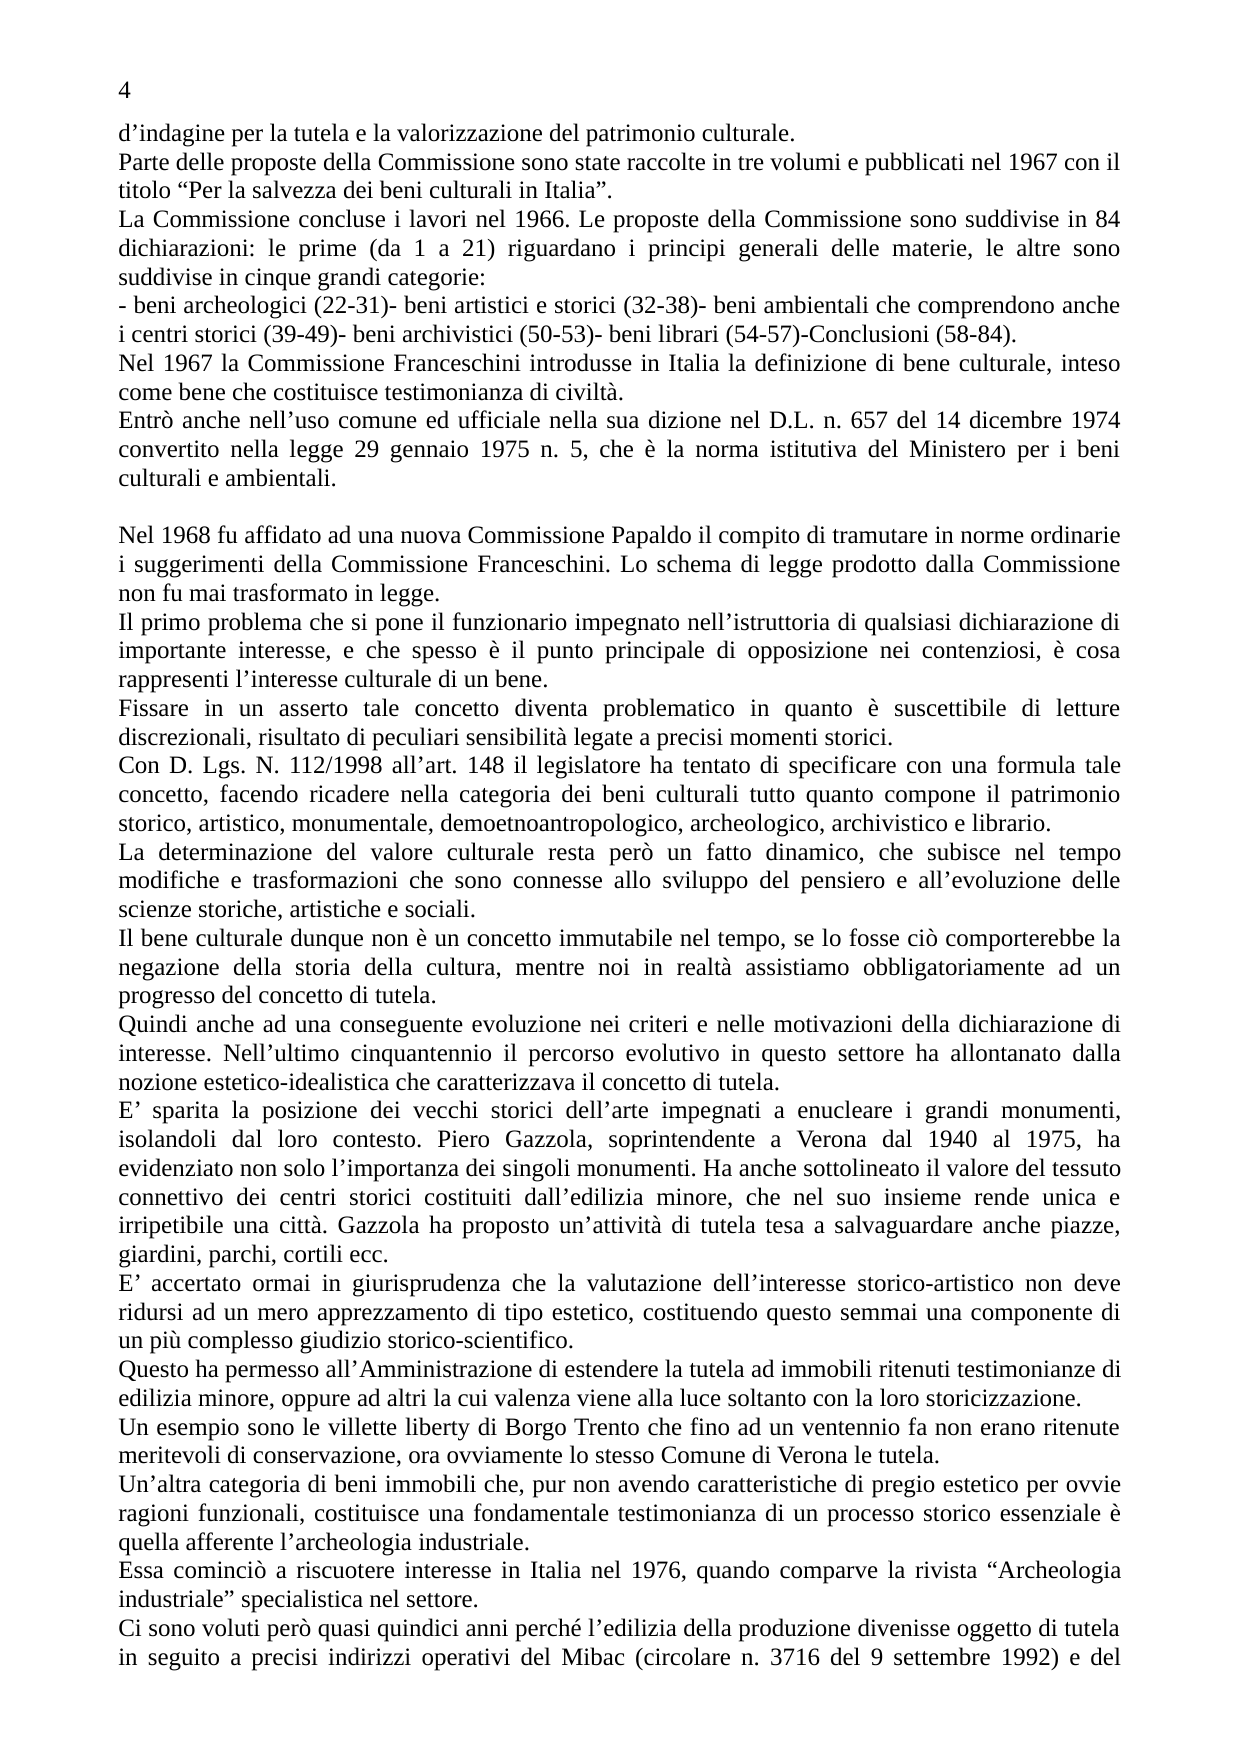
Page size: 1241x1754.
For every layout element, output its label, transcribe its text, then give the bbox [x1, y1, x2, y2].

text Ci sono voluti però quasi quindici anni perché l’edilizia della produzione divenisse oggetto di tutela in seguito a precisi indirizzi operativi del Mibac (circolare n. 3716 del 9 settembre 1992) e del [118, 1613, 1122, 1671]
text Con D. Lgs. N. 112/1998 all’art. 148 il legislatore ha tentato di specificare con una formula tale concetto, facendo ricadere nella categoria dei beni culturali tutto quanto compone il patrimonio storico, artistico, monumentale, demoetnoantropologico, archeologico, archivistico e librario. [118, 751, 1122, 837]
text d’indagine per la tutela e la valorizzazione del patrimonio culturale. [118, 118, 1122, 147]
text Un’altra categoria di beni immobili che, pur non avendo caratteristiche di pregio estetico per ovvie ragioni funzionali, costituisce una fondamentale testimonianza di un processo storico essenziale è quella afferente l’archeologia industriale. [118, 1469, 1122, 1556]
text Parte delle proposte della Commissione sono state raccolte in tre volumi e pubblicati nel 1967 con il titolo “Per la salvezza dei beni culturali in Italia”. [118, 147, 1122, 204]
text Entrò anche nell’uso comune ed ufficiale nella sua dizione nel D.L. n. 657 del 14 dicembre 1974 convertito nella legge 29 gennaio 1975 n. 5, che è la norma istitutiva del Ministero per i beni culturali e ambientali. [118, 406, 1122, 492]
text Un esempio sono le villette liberty di Borgo Trento che fino ad un ventennio fa non erano ritenute meritevoli di conservazione, ora ovviamente lo stesso Comune di Verona le tutela. [118, 1412, 1122, 1469]
text Quindi anche ad una conseguente evoluzione nei criteri e nelle motivazioni della dichiarazione di interesse. Nell’ultimo cinquantennio il percorso evolutivo in questo settore ha allontanato dalla nozione estetico-idealistica che caratterizzava il concetto di tutela. [118, 1009, 1122, 1096]
text Nel 1967 la Commissione Franceschini introdusse in Italia la definizione di bene culturale, inteso come bene che costituisce testimonianza di civiltà. [118, 348, 1122, 406]
text Il primo problema che si pone il funzionario impegnato nell’istruttoria di qualsiasi dichiarazione di importante interesse, e che spesso è il punto principale di opposizione nei contenziosi, è cosa rappresenti l’interesse culturale di un bene. [118, 607, 1122, 693]
text E’ sparita la posizione dei vecchi storici dell’arte impegnati a enucleare i grandi monumenti, isolandoli dal loro contesto. Piero Gazzola, soprintendente a Verona dal 1940 al 1975, ha evidenziato non solo l’importanza dei singoli monumenti. Ha anche sottolineato il valore del tessuto connettivo dei centri storici costituiti dall’edilizia minore, che nel suo insieme rende unica e irripetibile una città. Gazzola ha proposto un’attività di tutela tesa a salvaguardare anche piazze, giardini, parchi, cortili ecc. [118, 1096, 1122, 1268]
text - beni archeologici (22-31)- beni artistici e storici (32-38)- beni ambientali che comprendono anche i centri storici (39-49)- beni archivistici (50-53)- beni librari (54-57)-Conclusioni (58-84). [118, 291, 1122, 348]
text E’ accertato ormai in giurisprudenza che la valutazione dell’interesse storico-artistico non deve ridursi ad un mero apprezzamento di tipo estetico, costituendo questo semmai una componente di un più complesso giudizio storico-scientifico. [118, 1268, 1122, 1354]
text La determinazione del valore culturale resta però un fatto dinamico, che subisce nel tempo modifiche e trasformazioni che sono connesse allo sviluppo del pensiero e all’evoluzione delle scienze storiche, artistiche e sociali. [118, 837, 1122, 923]
text Fissare in un asserto tale concetto diventa problematico in quanto è suscettibile di letture discrezionali, risultato di peculiari sensibilità legate a precisi momenti storici. [118, 693, 1122, 751]
text Questo ha permesso all’Amministrazione di estendere la tutela ad immobili ritenuti testimonianze di edilizia minore, oppure ad altri la cui valenza viene alla luce soltanto con la loro storicizzazione. [118, 1354, 1122, 1412]
text Nel 1968 fu affidato ad una nuova Commissione Papaldo il compito di tramutare in norme ordinarie i suggerimenti della Commissione Franceschini. Lo schema di legge prodotto dalla Commissione non fu mai trasformato in legge. [118, 521, 1122, 607]
text La Commissione concluse i lavori nel 1966. Le proposte della Commissione sono suddivise in 84 dichiarazioni: le prime (da 1 a 21) riguardano i principi generali delle materie, le altre sono suddivise in cinque grandi categorie: [118, 204, 1122, 291]
text Essa cominciò a riscuotere interesse in Italia nel 1976, quando comparve la rivista “Archeologia industriale” specialistica nel settore. [118, 1556, 1122, 1613]
text Il bene culturale dunque non è un concetto immutabile nel tempo, se lo fosse ciò comporterebbe la negazione della storia della cultura, mentre noi in realtà assistiamo obbligatoriamente ad un progresso del concetto di tutela. [118, 923, 1122, 1009]
